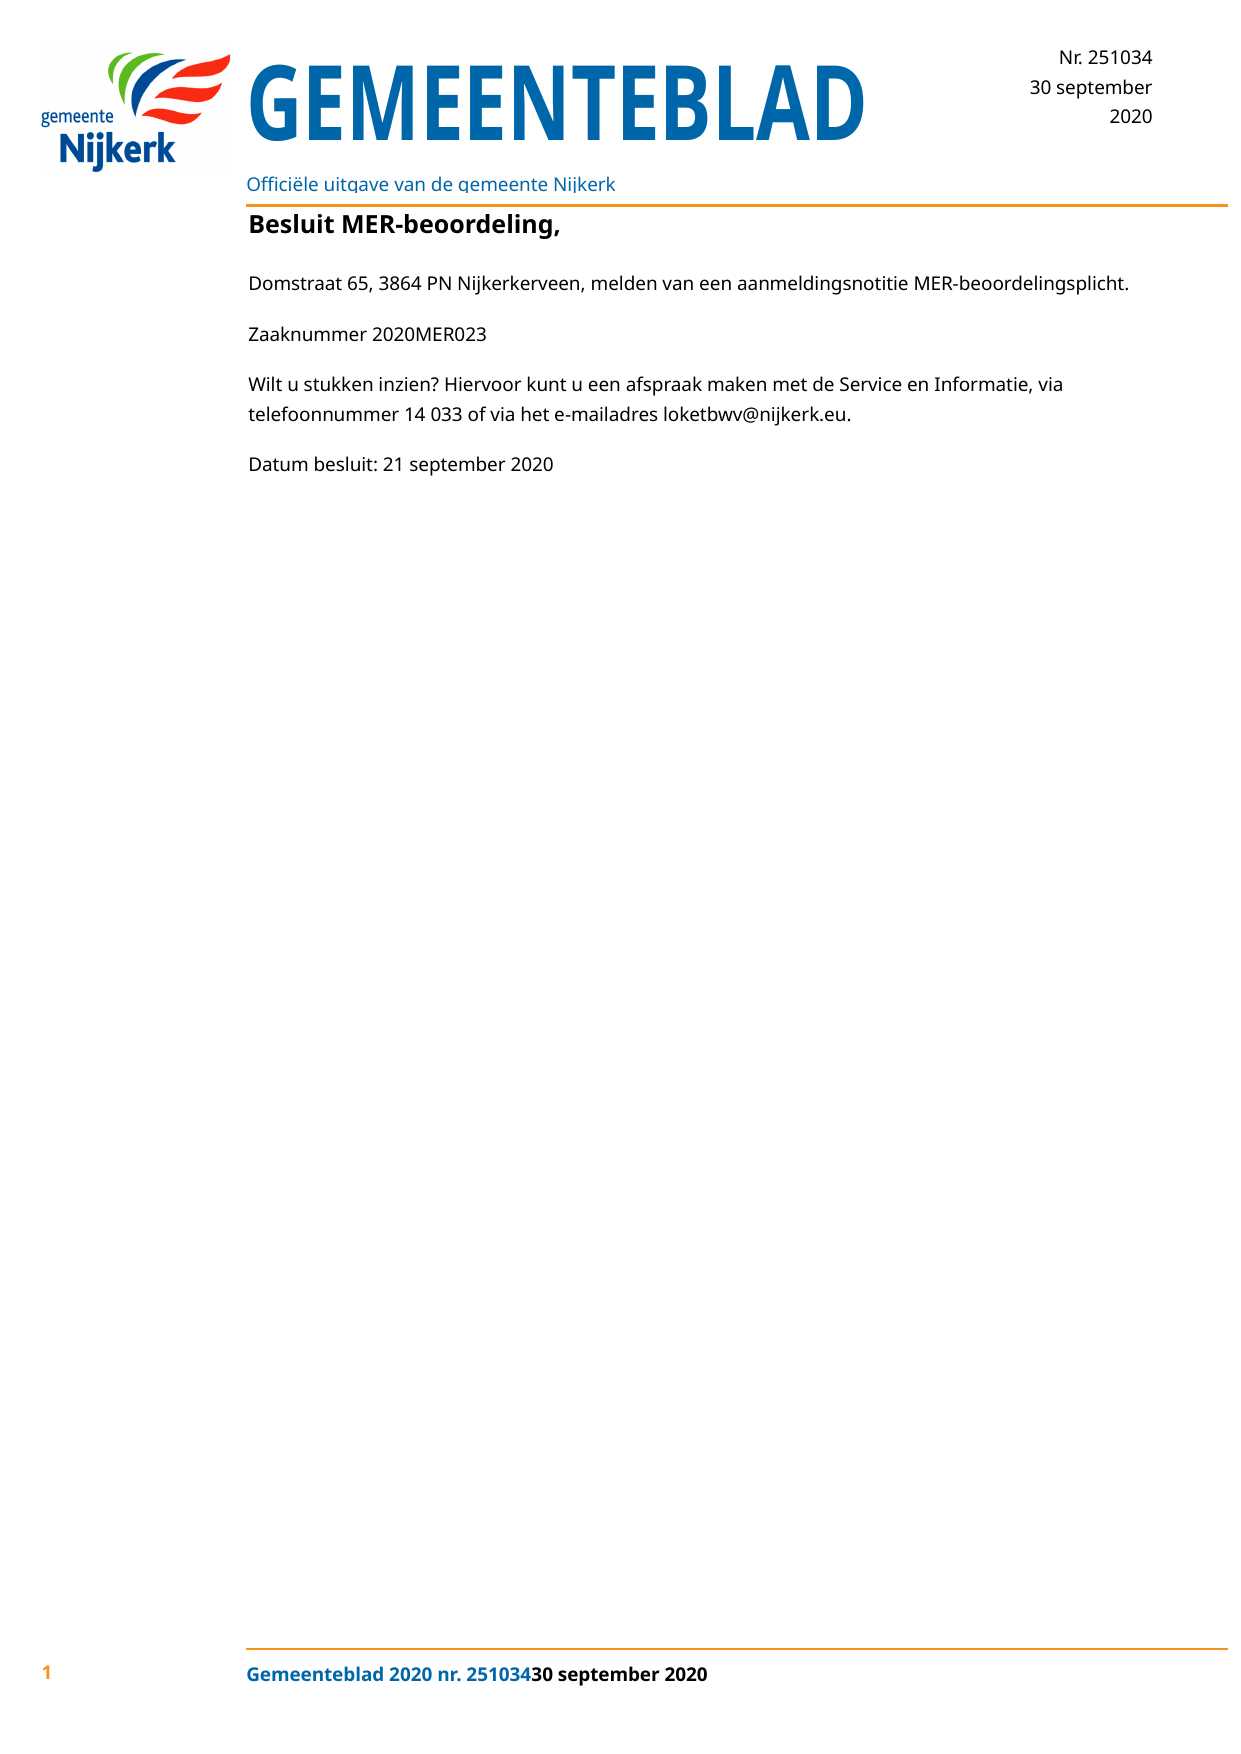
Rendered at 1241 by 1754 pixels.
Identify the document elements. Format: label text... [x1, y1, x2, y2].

text Domstraat 65, 3864 PN Nijkerkerveen, melden van een aanmeldingsnotitie MER-beoordelingsplicht. [248, 270, 1152, 296]
text Zaaknummer 2020MER023 [248, 321, 1152, 346]
text Besluit MER-beoordeling, [248, 207, 1152, 241]
text Wilt u stukken inzien? Hiervoor kunt u een afspraak maken met de Service en Informatie, via telefoonnummer 14 033 of via het e-mailadres loketbwv@nijkerk.eu. [248, 371, 1152, 426]
text Datum besluit: 21 september 2020 [248, 451, 1152, 477]
picture [41, 47, 231, 172]
